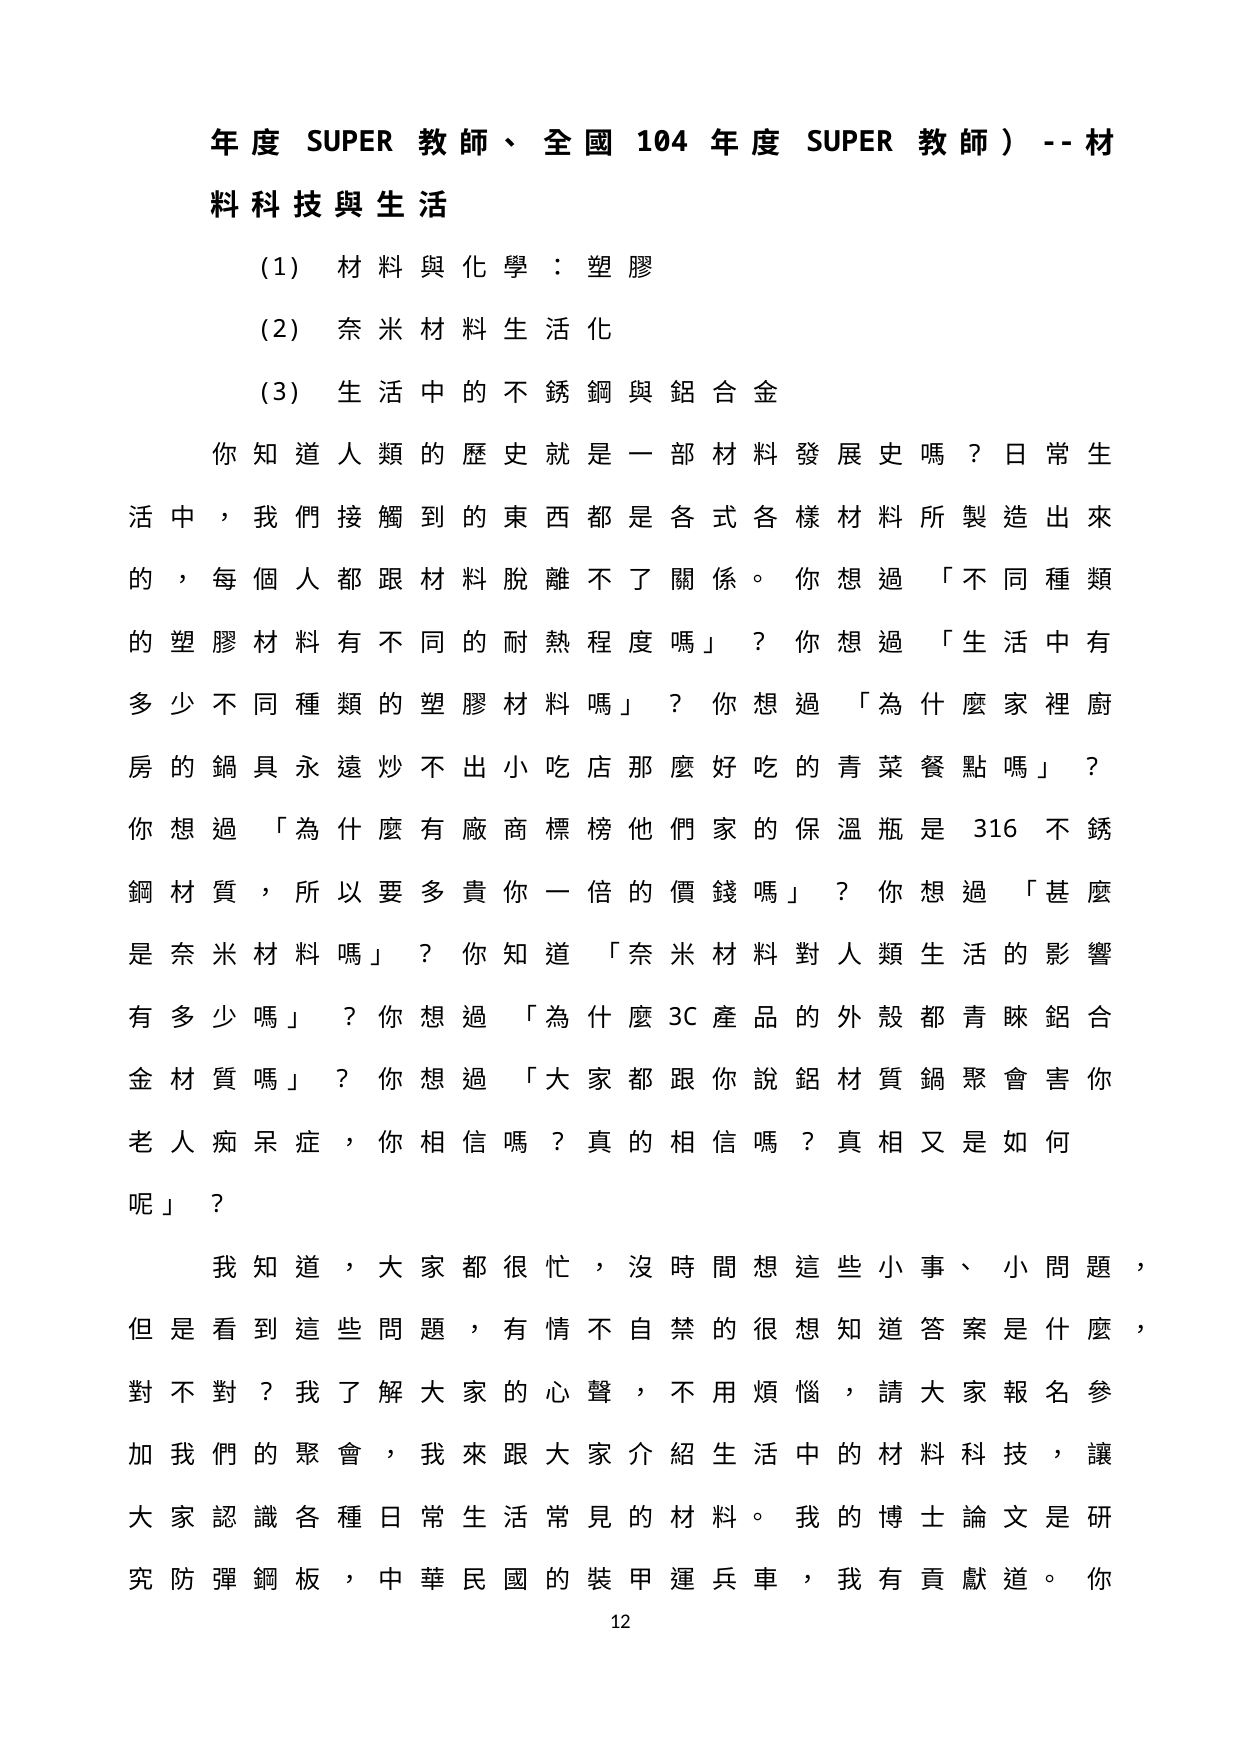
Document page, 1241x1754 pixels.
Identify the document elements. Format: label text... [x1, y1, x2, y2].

text 我知道，大家都很忙，沒時間想這些小事、小問題，但是看到這些問題，有情不自禁的很想知道答案是什麼，對不對?我了解大家的心聲，不用煩惱，請大家報名參加我們的聚會，我來跟大家介紹生活中的材料科技，讓大家認識各種日常生活常見的材料。我的博士論文是研究防彈鋼板，中華民國的裝甲運兵車，我有貢獻道。你又有疑問了，「國艦國造、國機國造」是不是夢呢?我只能告訴你，忽略材料科技的重要性，你拿甚麼材料來造飛機、做艦艇呢?我將發表國造潛艇用鋼板，性能優於歐美各國HY-140鋼板，期待您的參與及蒞臨。 [120, 1224, 1120, 1599]
text 你知道人類的歷史就是一部材料發展史嗎?日常生活中，我們接觸到的東西都是各式各樣材料所製造出來的，每個人都跟材料脫離不了關係。你想過「不同種類的塑膠材料有不同的耐熱程度嗎」? 你想過「生活中有多少不同種類的塑膠材料嗎」? 你想過「為什麼家裡廚房的鍋具永遠炒不出小吃店那麼好吃的青菜餐點嗎」? 你想過「為什麼有廠商標榜他們家的保溫瓶是316不銹鋼材質，所以要多貴你一倍的價錢嗎」? 你想過「甚麼是奈米材料嗎」? 你知道「奈米材料對人類生活的影響有多少嗎」?你想過「為什麼3C產品的外殼都青睞鋁合金材質嗎」? 你想過「大家都跟你說鋁材質鍋聚會害你老人痴呆症，你相信嗎?真的相信嗎?真相又是如何呢」? [120, 411, 1120, 1224]
text (3) 生活中的不銹鋼與鋁合金 [223, 349, 1120, 411]
text 年度SUPER教師、全國104年度SUPER教師）--材料科技與生活 [173, 99, 1120, 224]
text (1) 材料與化學：塑膠 [223, 224, 1120, 286]
text (2) 奈米材料生活化 [223, 286, 1120, 349]
